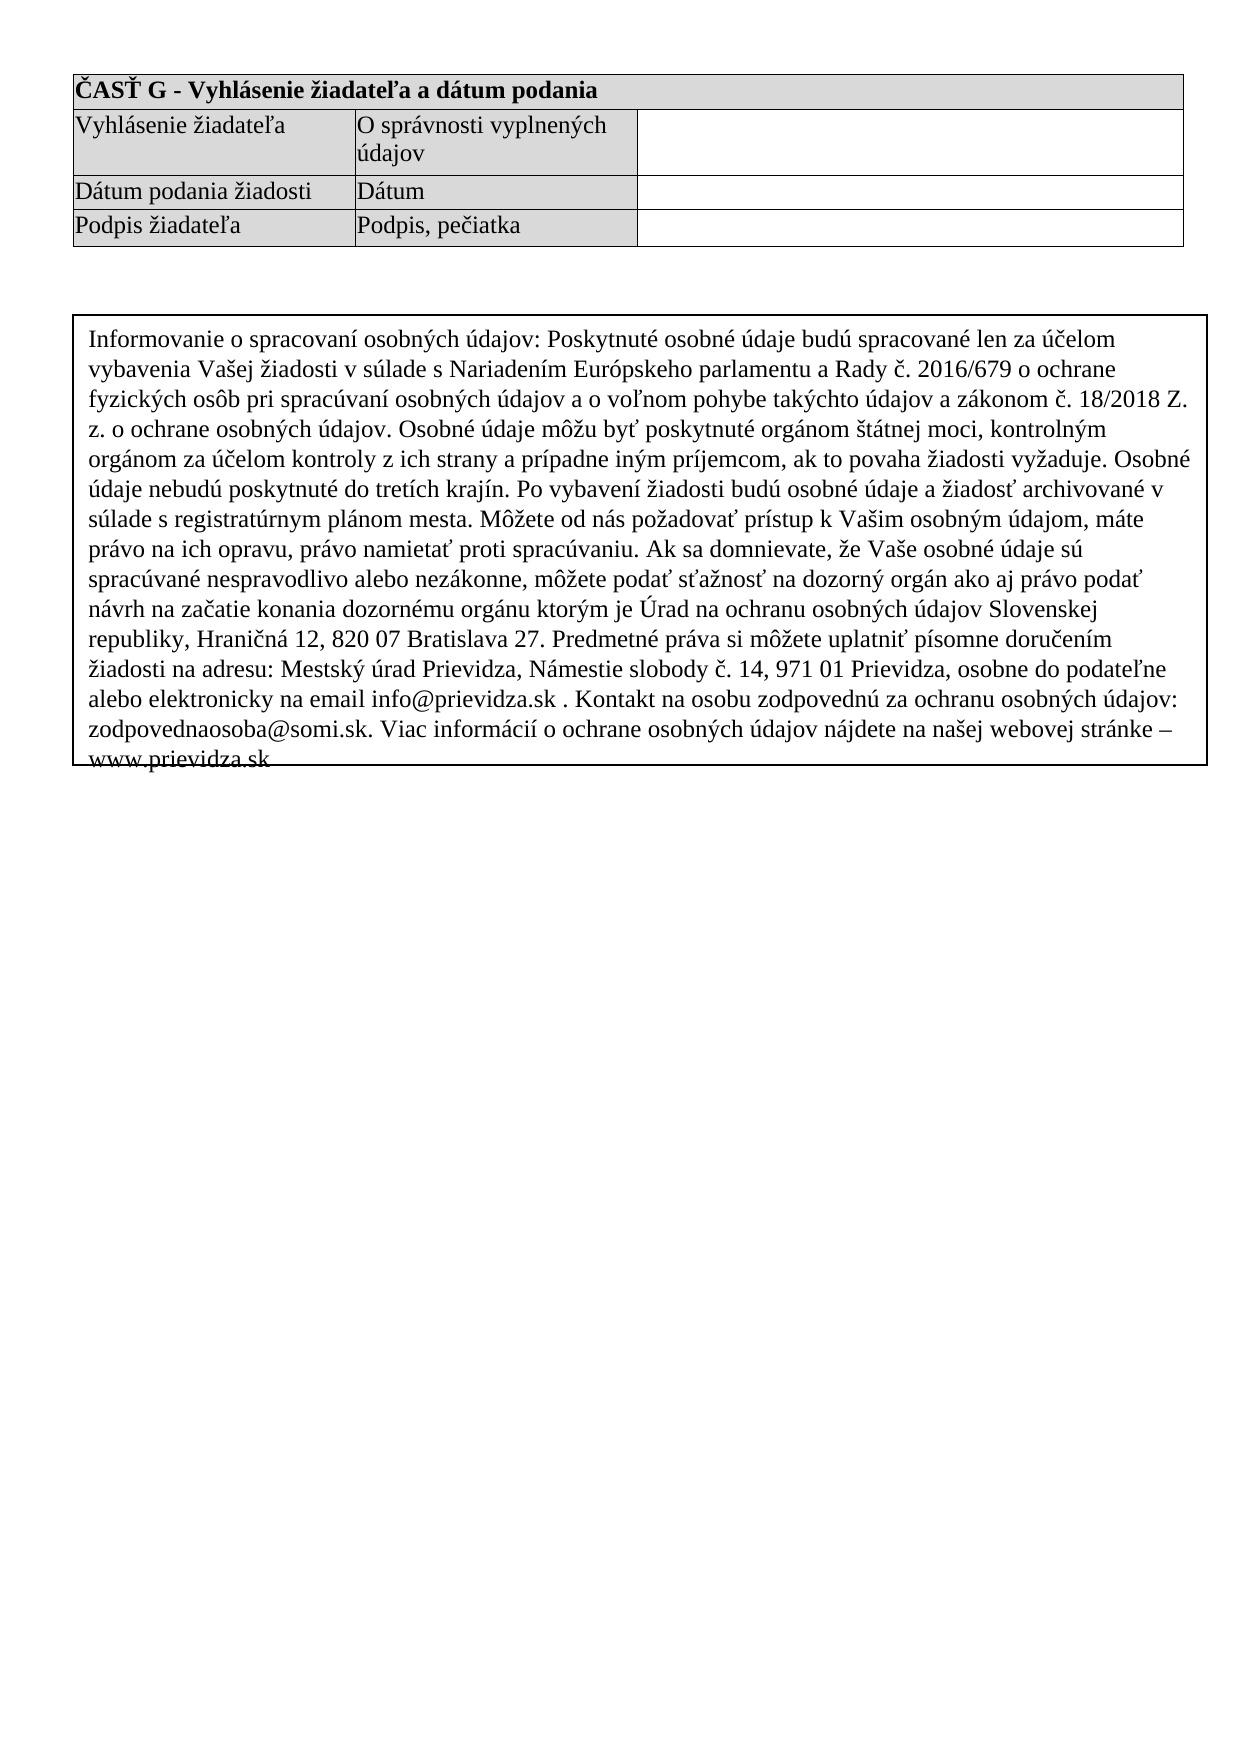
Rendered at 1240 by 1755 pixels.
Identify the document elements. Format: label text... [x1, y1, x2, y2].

table_cell Dátum podania žiadosti [74, 176, 355, 209]
table_header ČASŤ G - Vyhlásenie žiadateľa a dátum podania [74, 75, 1183, 109]
table_cell [638, 210, 1183, 246]
table_cell [638, 176, 1183, 209]
table_cell [638, 110, 1183, 175]
table_cell Vyhlásenie žiadateľa [74, 110, 355, 175]
table_cell Podpis žiadateľa [74, 210, 355, 246]
table_cell O správnosti vyplnených údajov [356, 110, 637, 175]
table_cell Podpis, pečiatka [356, 210, 637, 246]
table_cell Dátum [356, 176, 637, 209]
